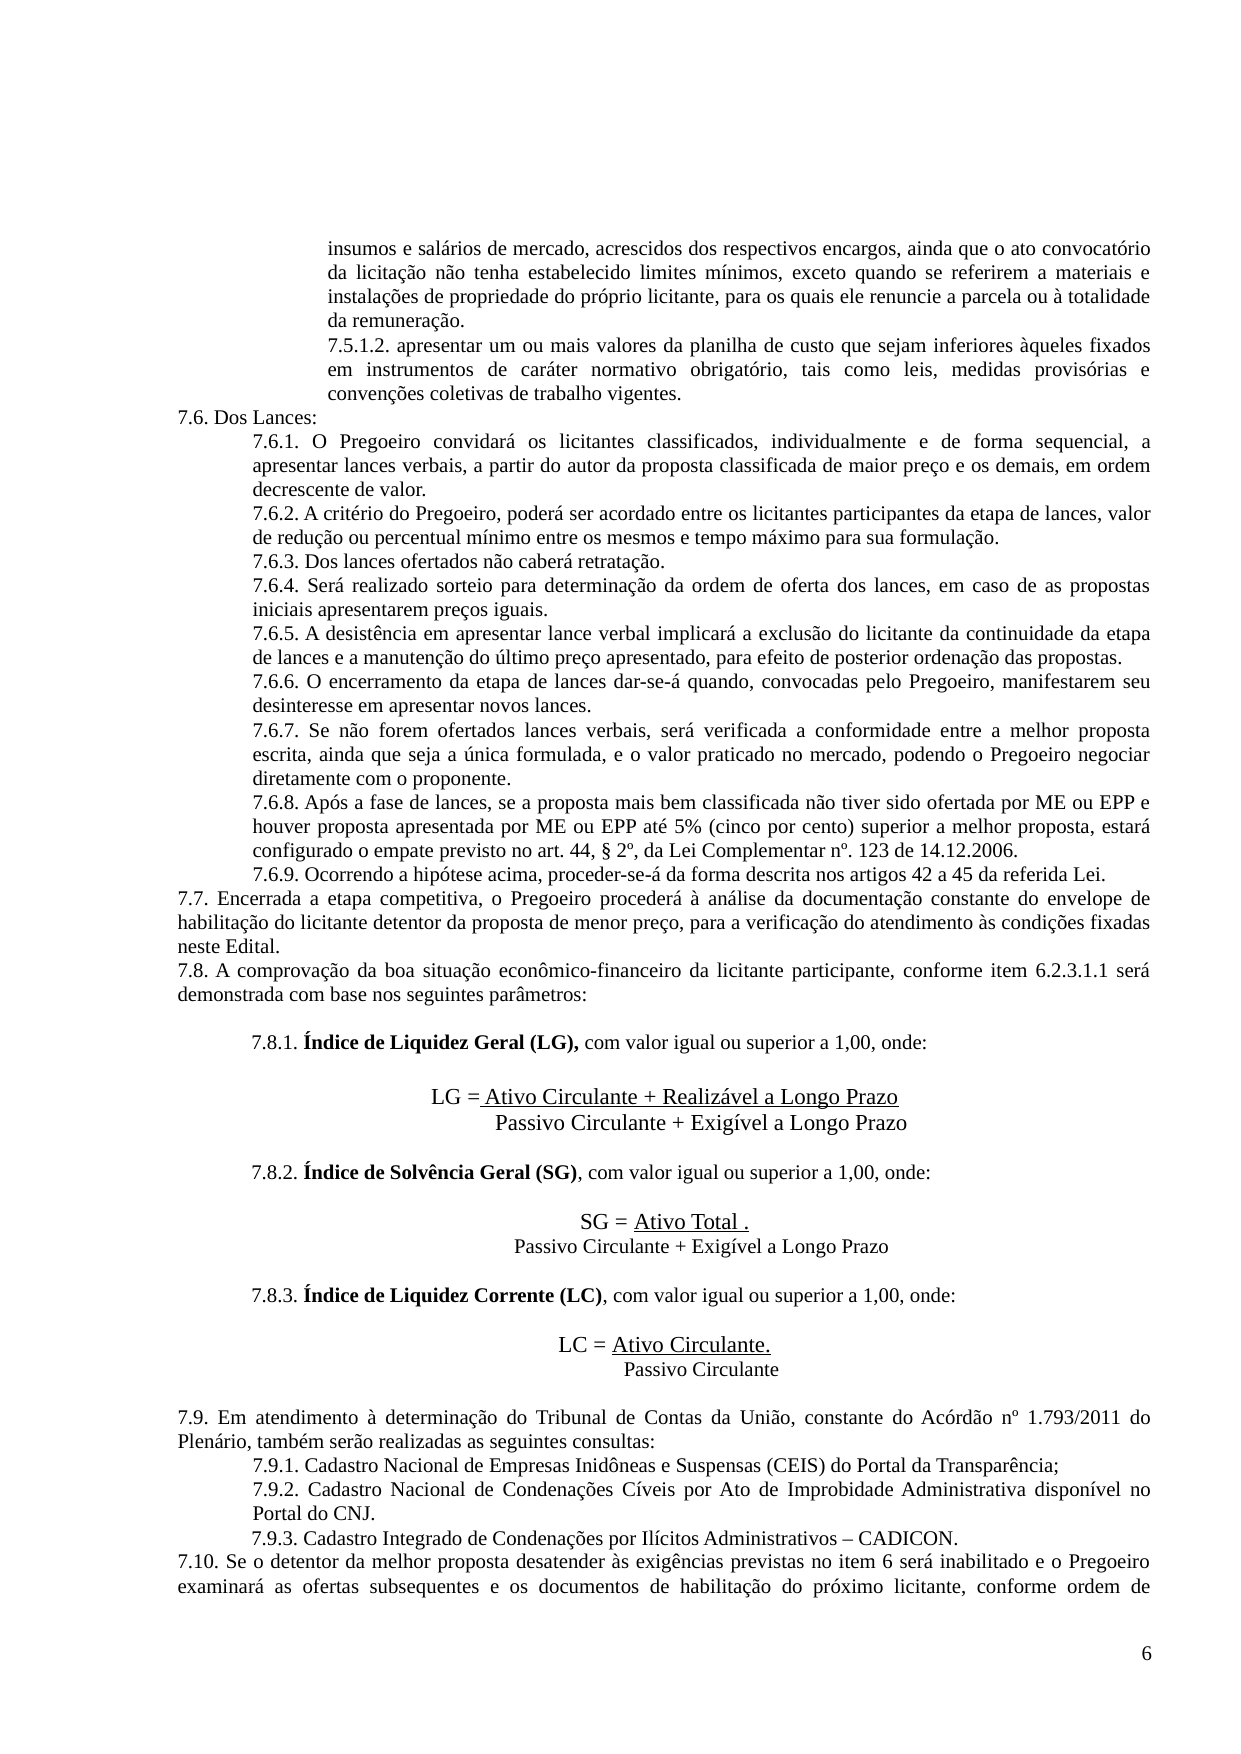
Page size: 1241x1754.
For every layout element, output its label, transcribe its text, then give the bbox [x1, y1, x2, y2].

text LG = Ativo Circulante + Realizável a Longo Prazo [177, 1083, 1152, 1109]
text 7.6.5. A desistência em apresentar lance verbal implicará a exclusão do licitante da continuidade da etapa de lances e a manutenção do último preço apresentado, para efeito de posterior ordenação das propostas. [252, 621, 1152, 669]
text 7.9.1. Cadastro Nacional de Empresas Inidôneas e Suspensas (CEIS) do Portal da Transparência; [252, 1453, 1152, 1477]
text 7.6.2. A critério do Pregoeiro, poderá ser acordado entre os licitantes participantes da etapa de lances, valor de redução ou percentual mínimo entre os mesmos e tempo máximo para sua formulação. [252, 501, 1152, 549]
text 7.8.2. Índice de Solvência Geral (SG), com valor igual ou superior a 1,00, onde: [251, 1160, 1152, 1184]
text insumos e salários de mercado, acrescidos dos respectivos encargos, ainda que o ato convocatório da licitação não tenha estabelecido limites mínimos, exceto quando se referirem a materiais e instalações de propriedade do próprio licitante, para os quais ele renuncie a parcela ou à totalidade da remuneração. [327, 236, 1152, 332]
text 7.9. Em atendimento à determinação do Tribunal de Contas da União, constante do Acórdão nº 1.793/2011 do Plenário, também serão realizadas as seguintes consultas: [177, 1405, 1152, 1453]
text 7.6.8. Após a fase de lances, se a proposta mais bem classificada não tiver sido ofertada por ME ou EPP e houver proposta apresentada por ME ou EPP até 5% (cinco por cento) superior a melhor proposta, estará configurado o empate previsto no art. 44, § 2º, da Lei Complementar nº. 123 de 14.12.2006. [252, 790, 1152, 862]
text Passivo Circulante + Exigível a Longo Prazo [251, 1234, 1152, 1258]
text 7.10. Se o detentor da melhor proposta desatender às exigências previstas no item 6 será inabilitado e o Pregoeiro examinará as ofertas subsequentes e os documentos de habilitação do próximo licitante, conforme ordem de [177, 1549, 1152, 1598]
text 7.6.9. Ocorrendo a hipótese acima, proceder-se-á da forma descrita nos artigos 42 a 45 da referida Lei. [252, 862, 1152, 886]
text 7.9.2. Cadastro Nacional de Condenações Cíveis por Ato de Improbidade Administrativa disponível no Portal do CNJ. [252, 1477, 1152, 1525]
text LC = Ativo Circulante. [177, 1331, 1152, 1357]
text 7.5.1.2. apresentar um ou mais valores da planilha de custo que sejam inferiores àqueles fixados em instrumentos de caráter normativo obrigatório, tais como leis, medidas provisórias e convenções coletivas de trabalho vigentes. [327, 332, 1152, 405]
text 7.6.7. Se não forem ofertados lances verbais, será verificada a conformidade entre a melhor proposta escrita, ainda que seja a única formulada, e o valor praticado no mercado, podendo o Pregoeiro negociar diretamente com o proponente. [252, 717, 1152, 790]
text 7.6. Dos Lances: [177, 405, 1152, 429]
text Passivo Circulante + Exigível a Longo Prazo [251, 1109, 1152, 1136]
text 7.6.6. O encerramento da etapa de lances dar-se-á quando, convocadas pelo Pregoeiro, manifestarem seu desinteresse em apresentar novos lances. [252, 669, 1152, 717]
text 7.8.3. Índice de Liquidez Corrente (LC), com valor igual ou superior a 1,00, onde: [251, 1282, 1152, 1307]
text 7.8.1. Índice de Liquidez Geral (LG), com valor igual ou superior a 1,00, onde: [251, 1030, 1152, 1054]
text 7.6.3. Dos lances ofertados não caberá retratação. [252, 549, 1152, 573]
text 7.8. A comprovação da boa situação econômico-financeiro da licitante participante, conforme item 6.2.3.1.1 será demonstrada com base nos seguintes parâmetros: [177, 958, 1152, 1006]
text Passivo Circulante [251, 1357, 1152, 1381]
text SG = Ativo Total . [177, 1208, 1152, 1234]
text 7.9.3. Cadastro Integrado de Condenações por Ilícitos Administrativos – CADICON. [177, 1525, 1152, 1549]
text 7.6.4. Será realizado sorteio para determinação da ordem de oferta dos lances, em caso de as propostas iniciais apresentarem preços iguais. [252, 573, 1152, 621]
text 7.7. Encerrada a etapa competitiva, o Pregoeiro procederá à análise da documentação constante do envelope de habilitação do licitante detentor da proposta de menor preço, para a verificação do atendimento às condições fixadas neste Edital. [177, 886, 1152, 958]
text 7.6.1. O Pregoeiro convidará os licitantes classificados, individualmente e de forma sequencial, a apresentar lances verbais, a partir do autor da proposta classificada de maior preço e os demais, em ordem decrescente de valor. [252, 429, 1152, 501]
